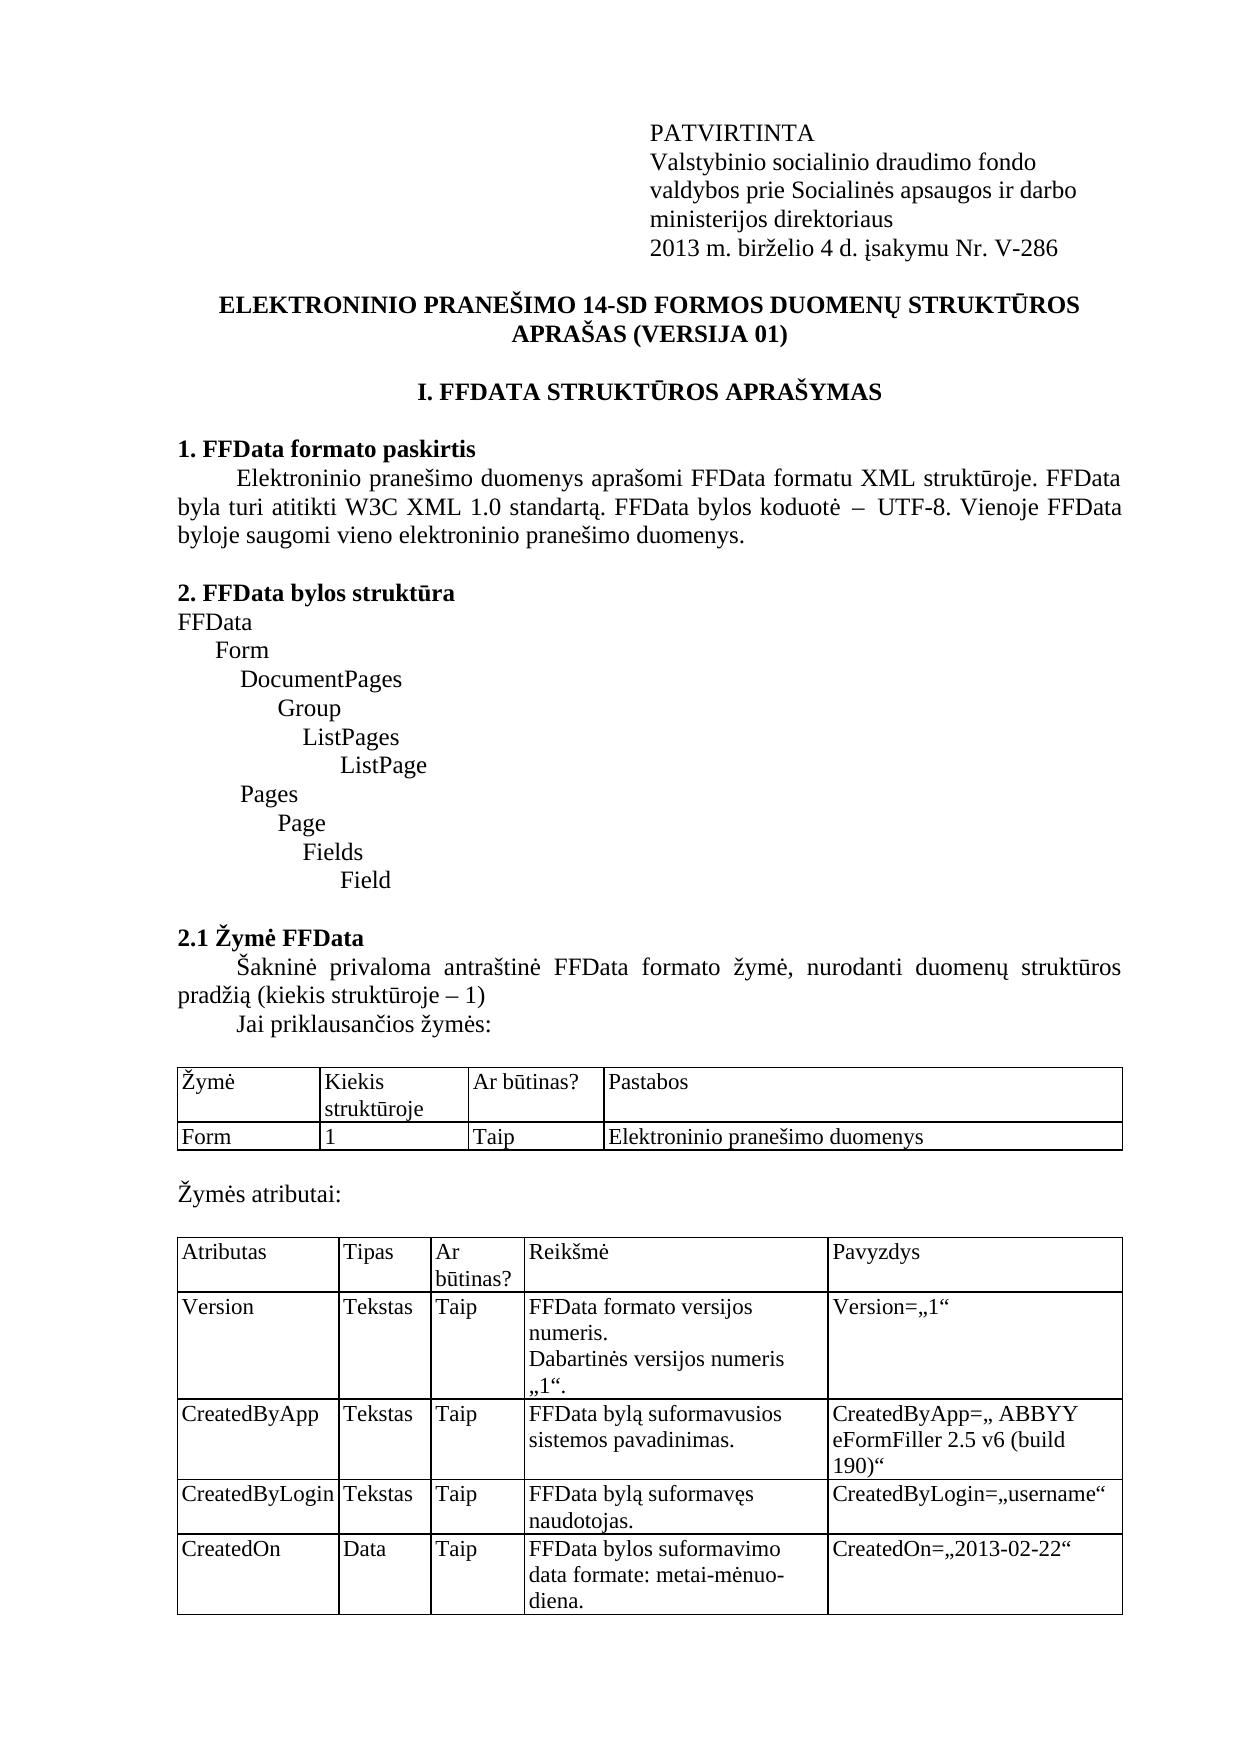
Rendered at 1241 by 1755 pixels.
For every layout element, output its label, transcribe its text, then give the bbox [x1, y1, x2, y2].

table_header Tipas [340, 1238, 430, 1291]
table_cell CreatedByLogin=„username“ [829, 1480, 1122, 1533]
table_cell Taip [432, 1293, 524, 1398]
text I. FFDATA STRUKTŪROS APRAŠYMAS [177, 377, 1122, 406]
text ministerijos direktoriaus [649, 204, 1122, 233]
text Fields [177, 837, 1122, 866]
text Form [177, 636, 1122, 664]
table_header Atributas [178, 1238, 338, 1291]
table_header Ar būtinas? [432, 1238, 524, 1291]
table_cell Taip [432, 1480, 524, 1533]
table_cell CreatedByApp [178, 1400, 338, 1479]
text FFData [177, 607, 1122, 636]
text 1. FFData formato paskirtis [177, 434, 1122, 463]
table_cell CreatedOn=„2013-02-22“ [829, 1535, 1122, 1614]
table_cell Taip [469, 1123, 603, 1149]
table_cell Elektroninio pranešimo duomenys [605, 1123, 1122, 1149]
text 2.1 Žymė FFData [177, 923, 1122, 952]
table_cell FFData bylos suformavimo data formate: metai-mėnuo-diena. [525, 1535, 827, 1614]
table_header Kiekis struktūroje [321, 1068, 468, 1121]
table_header Žymė [178, 1068, 319, 1121]
table_cell Version [178, 1293, 338, 1398]
table_cell FFData formato versijos numeris. Dabartinės versijos numeris „1“. [525, 1293, 827, 1398]
text 2013 m. birželio 4 d. įsakymu Nr. V-286 [649, 233, 1122, 262]
table_header Ar būtinas? [469, 1068, 603, 1121]
text Žymės atributai: [177, 1179, 1122, 1208]
text 2. FFData bylos struktūra [177, 578, 1122, 607]
text Field [177, 866, 1122, 894]
table_cell FFData bylą suformavęs naudotojas. [525, 1480, 827, 1533]
text Šakninė privaloma antraštinė FFData formato žymė, nurodanti duomenų struktūros pradžią (kiekis struktūroje – 1) [177, 952, 1122, 1009]
table_header Pavyzdys [829, 1238, 1122, 1291]
text ListPages [177, 722, 1122, 751]
text DocumentPages [177, 664, 1122, 693]
text ELEKTRONINIO PRANEŠIMO 14-SD FORMOS DUOMENŲ STRUKTŪROS [177, 291, 1122, 319]
table_cell CreatedByLogin [178, 1480, 338, 1533]
text APRAŠAS (VERSIJA 01) [177, 319, 1122, 348]
table_cell CreatedByApp=„ ABBYY eFormFiller 2.5 v6 (build 190)“ [829, 1400, 1122, 1479]
text Group [177, 693, 1122, 722]
table_cell Version=„1“ [829, 1293, 1122, 1398]
text valdybos prie Socialinės apsaugos ir darbo [649, 176, 1122, 204]
text Jai priklausančios žymės: [177, 1009, 1122, 1038]
table_cell FFData bylą suformavusios sistemos pavadinimas. [525, 1400, 827, 1479]
table_header Reikšmė [525, 1238, 827, 1291]
text Elektroninio pranešimo duomenys aprašomi FFData formatu XML struktūroje. FFData byla turi atitikti W3C XML 1.0 standartą. FFData bylos koduotė – UTF-8. Vienoje FFData byloje saugomi vieno elektroninio pranešimo duomenys. [177, 463, 1122, 549]
table_cell Data [340, 1535, 430, 1614]
text PATVIRTINTA [649, 118, 1122, 147]
table_header Pastabos [605, 1068, 1122, 1121]
table_cell 1 [321, 1123, 468, 1149]
table_cell Taip [432, 1400, 524, 1479]
text ListPage [177, 751, 1122, 779]
table_cell Tekstas [340, 1400, 430, 1479]
text Valstybinio socialinio draudimo fondo [649, 147, 1122, 176]
text Page [177, 808, 1122, 837]
table_cell Tekstas [340, 1293, 430, 1398]
text Pages [177, 779, 1122, 808]
table_cell CreatedOn [178, 1535, 338, 1614]
table_cell Tekstas [340, 1480, 430, 1533]
table_cell Taip [432, 1535, 524, 1614]
table_cell Form [178, 1123, 319, 1149]
